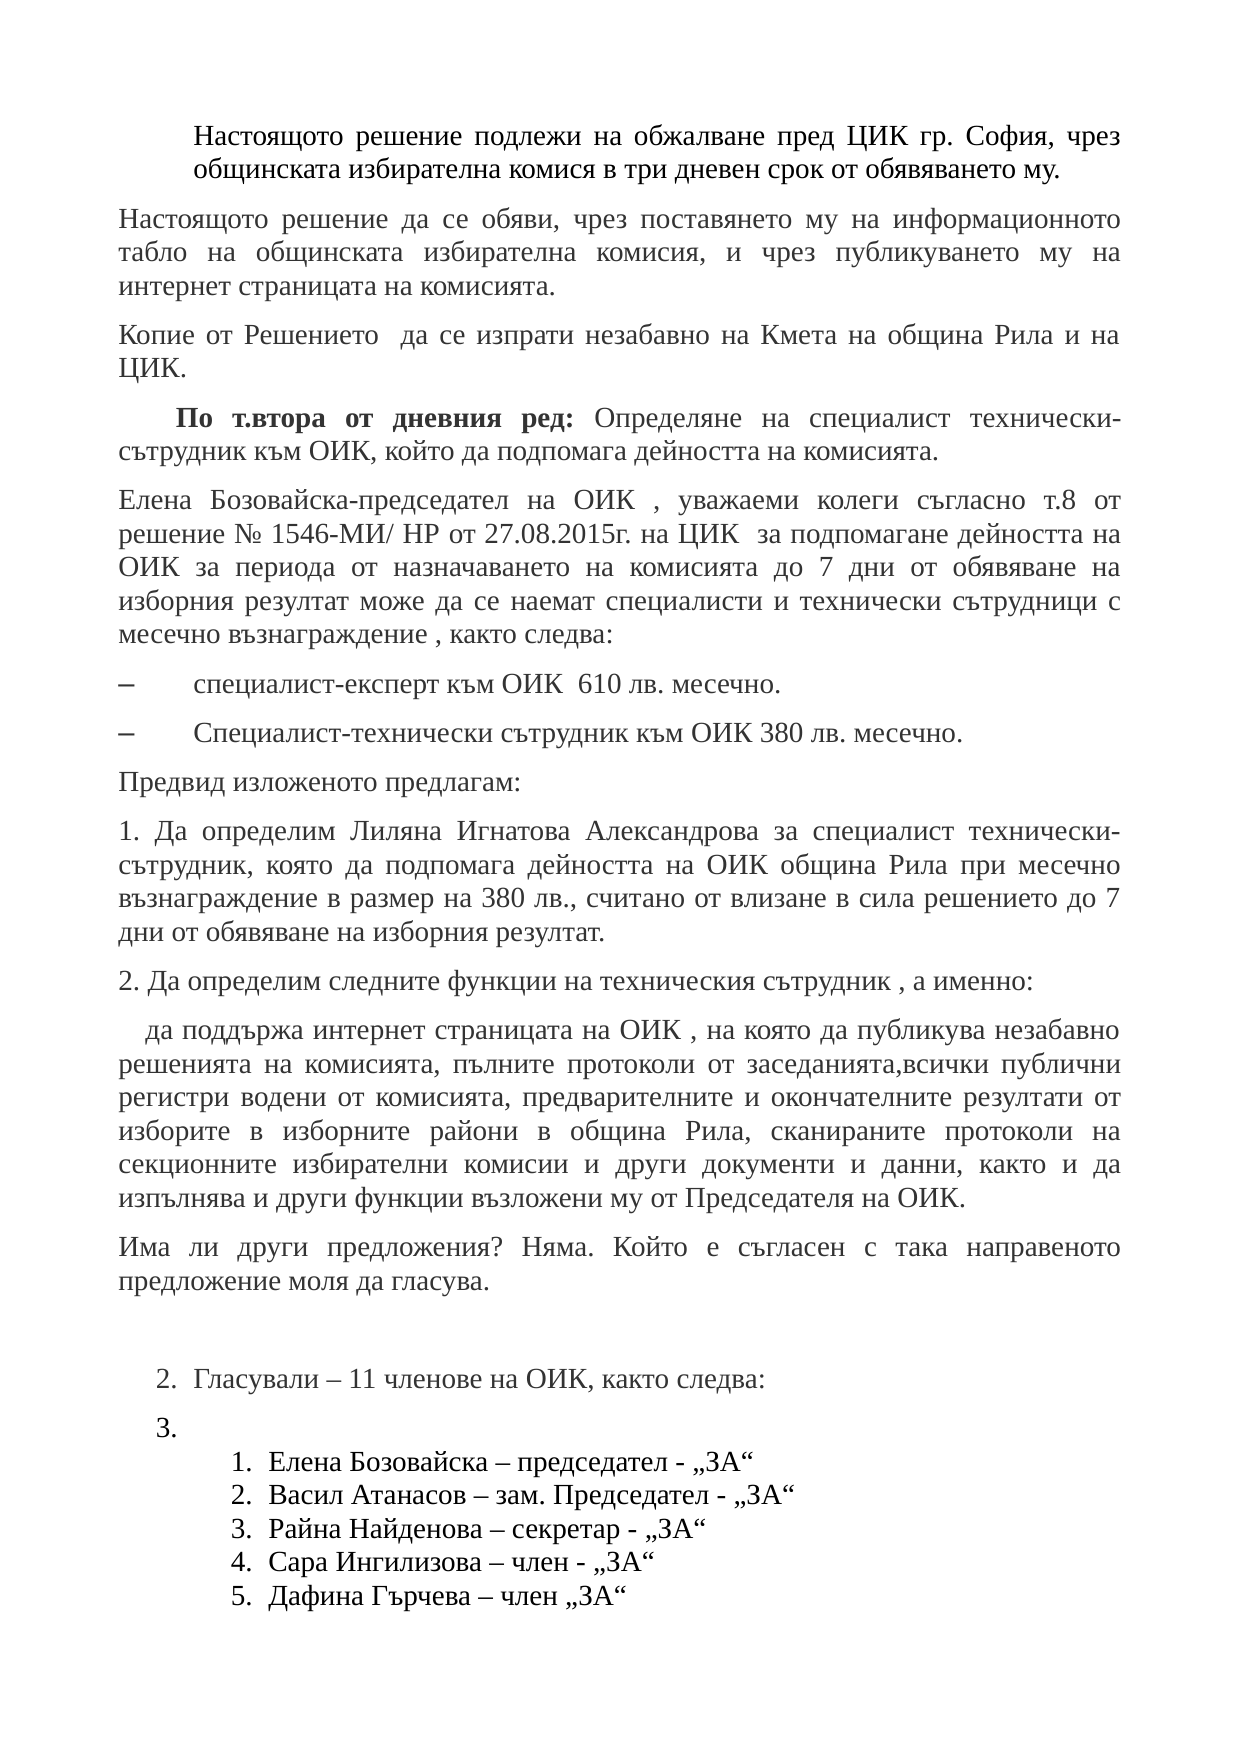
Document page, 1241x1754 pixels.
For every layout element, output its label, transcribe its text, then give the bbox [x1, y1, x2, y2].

list Райна Найденова – секретар - „ЗА“ [231, 1511, 1122, 1544]
list 1. Да определим Лиляна Игнатова Александрова за специалист технически-сътрудник, която да подпомага дейността на ОИК община Рила при месечно възнаграждение в размер на 380 лв., считано от влизане в сила решението до 7 дни от обявяване на изборния резултат. [118, 813, 1122, 948]
list Копие от Решението да се изпрати незабавно на Кмета на община Рила и на ЦИК. [118, 317, 1122, 384]
list Сара Ингилизова – член - „ЗА“ [231, 1544, 1122, 1578]
list да поддържа интернет страницата на ОИК , на която да публикува незабавно решенията на комисията, пълните протоколи от заседанията,всички публични регистри водени от комисията, предварителните и окончателните резултати от изборите в изборните райони в община Рила, сканираните протоколи на секционните избирателни комисии и други документи и данни, както и да изпълнява и други функции възложени му от Председателя на ОИК. [118, 1012, 1122, 1214]
list Дафина Гърчева – член „ЗА“ [231, 1578, 1122, 1612]
list 2. Да определим следните функции на техническия сътрудник , а именно: [118, 963, 1122, 997]
text Елена Бозовайска-председател на ОИК , уважаеми колеги съгласно т.8 от решение № 1546-МИ/ НР от 27.08.2015г. на ЦИК за подпомагане дейността на ОИК за периода от назначаването на комисията до 7 дни от обявяване на изборния резултат може да се наемат специалисти и технически сътрудници с месечно възнаграждение , както следва: [118, 482, 1122, 650]
list Има ли други предложения? Няма. Който е съгласен с така направеното предложение моля да гласува. [118, 1229, 1122, 1296]
list Елена Бозовайска – председател - „ЗА“ [231, 1444, 1122, 1477]
list Настоящото решение да се обяви, чрез поставянето му на информационното табло на общинската избирателна комисия, и чрез публикуването му на интернет страницата на комисията. [118, 201, 1122, 301]
list Настоящото решение подлежи на обжалване пред ЦИК гр. София, чрез общинската избирателна комися в три дневен срок от обявяването му. [156, 118, 1122, 185]
list специалист-експерт към ОИК 610 лв. месечно. [118, 666, 1122, 699]
list Гласували – 11 членове на ОИК, както следва: [156, 1361, 1122, 1395]
list Васил Атанасов – зам. Председател - „ЗА“ [231, 1477, 1122, 1511]
list По т.втора от дневния ред: Определяне на специалист технически- сътрудник към ОИК, който да подпомага дейността на комисията. [118, 400, 1122, 467]
list Предвид изложеното предлагам: [118, 764, 1122, 798]
list Специалист-технически сътрудник към ОИК 380 лв. месечно. [118, 715, 1122, 749]
